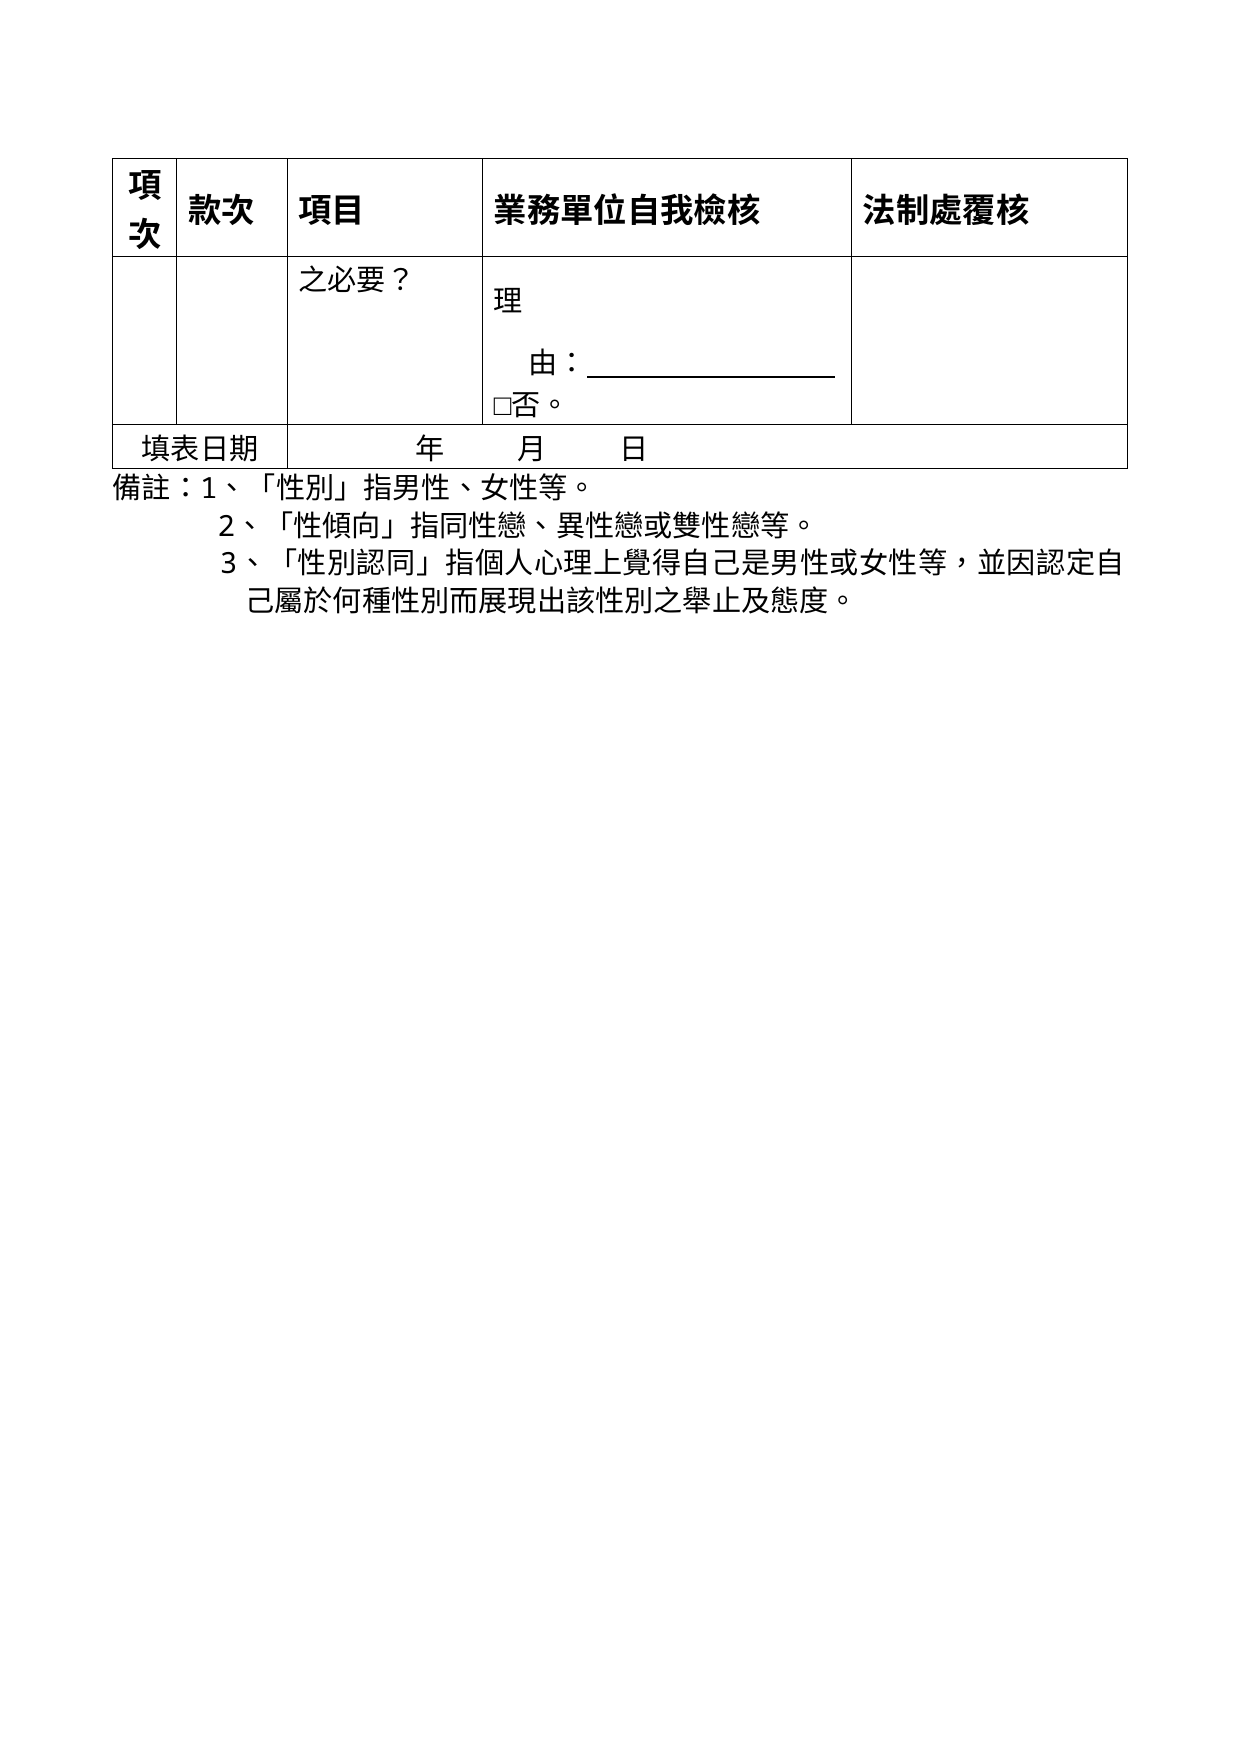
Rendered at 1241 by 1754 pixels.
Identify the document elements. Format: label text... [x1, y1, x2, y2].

table_header 款次 [177, 159, 287, 256]
table_cell [852, 257, 1127, 424]
table_header 項目 [288, 159, 482, 256]
table_header 項次 [113, 159, 176, 256]
text 備註：1、「性別」指男性、女性等。 [112, 469, 1128, 506]
table_header 業務單位自我檢核 [483, 159, 851, 256]
table_cell 理 由： □否。 [483, 257, 851, 424]
table_cell 年 月 日 [288, 425, 1127, 467]
table_cell [113, 257, 176, 424]
text 2、「性傾向」指同性戀、異性戀或雙性戀等。 [112, 506, 1128, 543]
table_cell 之必要？ [288, 257, 482, 424]
table_header 法制處覆核 [852, 159, 1127, 256]
table_cell [177, 257, 287, 424]
table_cell 填表日期 [113, 425, 287, 467]
text 3、「性別認同」指個人心理上覺得自己是男性或女性等，並因認定自己屬於何種性別而展現出該性別之舉止及態度。 [112, 543, 1128, 618]
